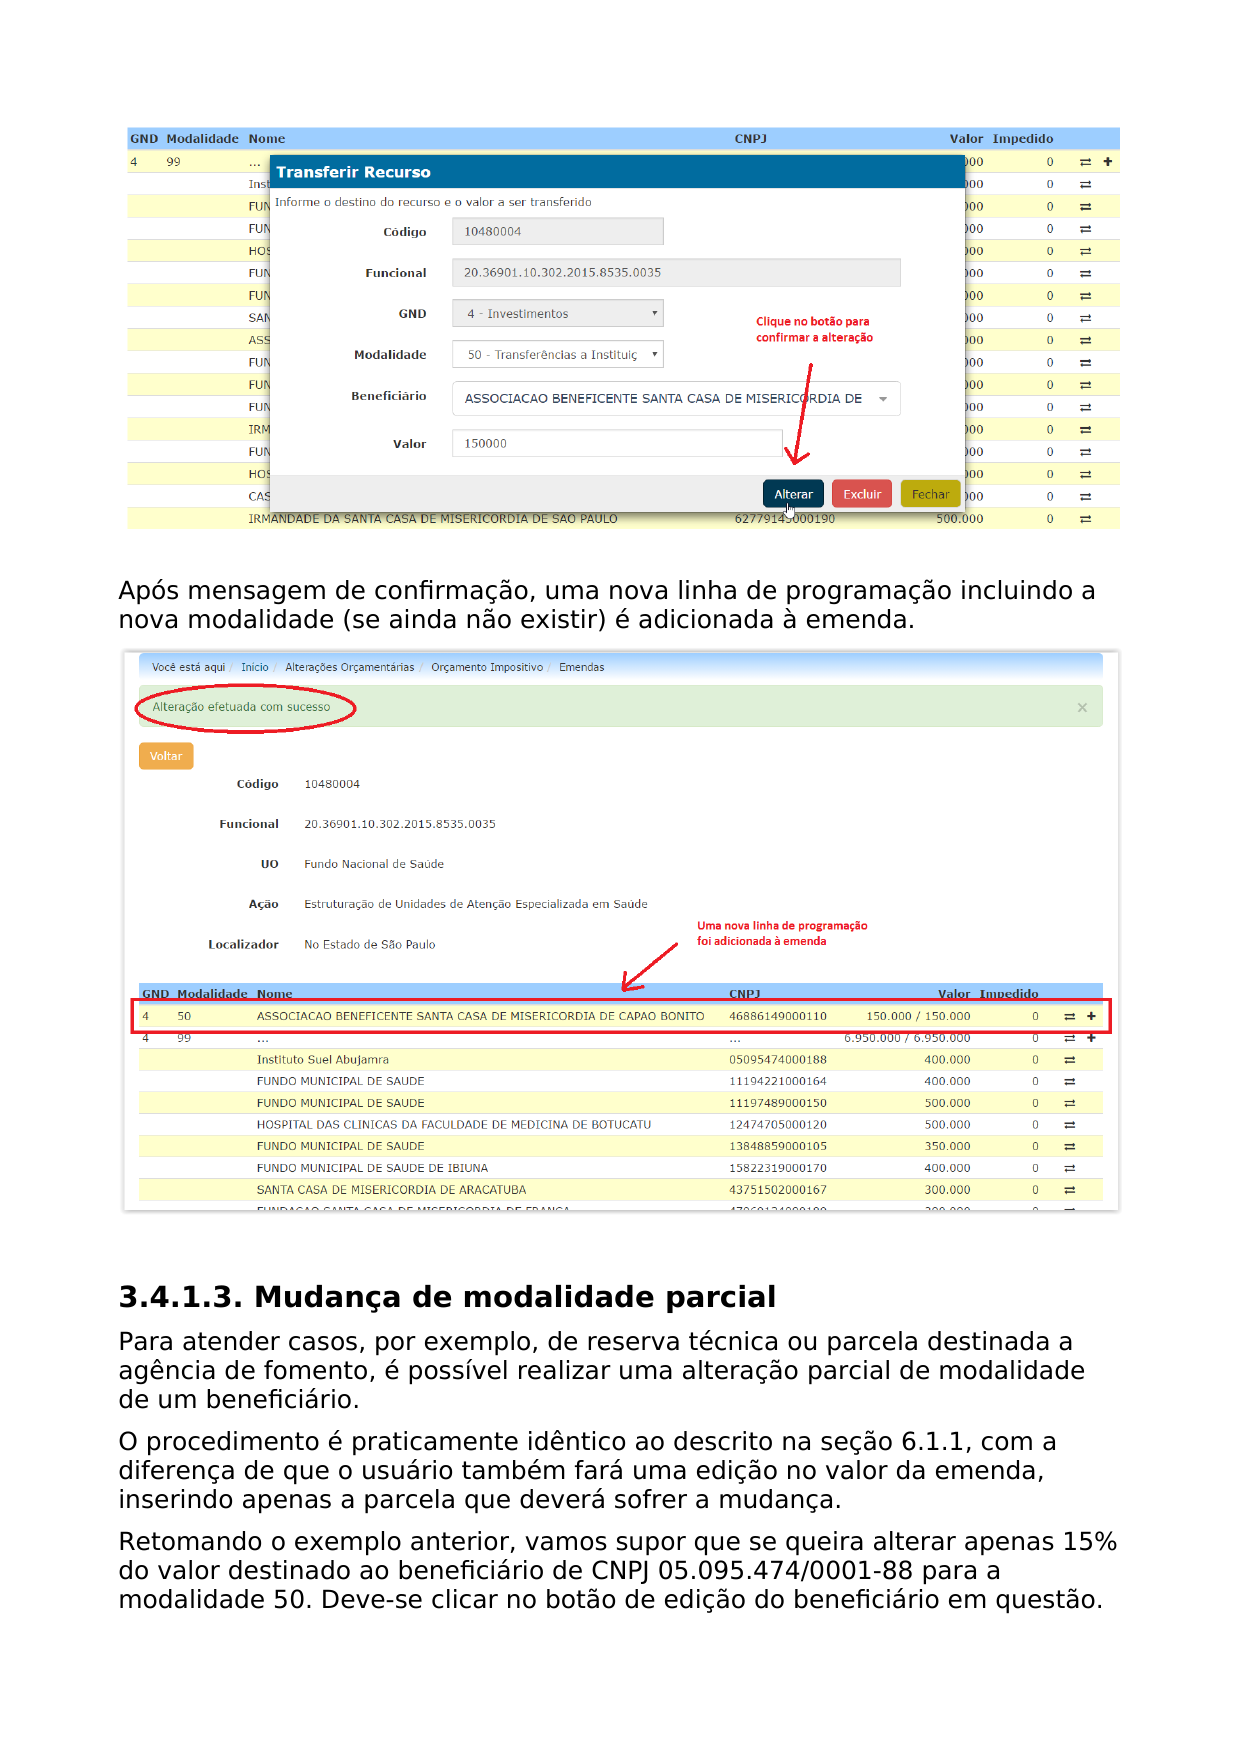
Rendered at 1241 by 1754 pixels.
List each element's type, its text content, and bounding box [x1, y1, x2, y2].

text Após mensagem de confirmação, uma nova linha de programação incluindo a nova modalidade (se ainda não existir) é adicionada à emenda. [118, 576, 1122, 634]
text Retomando o exemplo anterior, vamos supor que se queira alterar apenas 15% do valor destinado ao beneficiário de CNPJ 05.095.474/0001-88 para a modalidade 50. Deve-se clicar no botão de edição do beneficiário em questão. [118, 1527, 1122, 1615]
picture [118, 646, 1123, 1215]
subtitle 3.4.1.3. Mudança de modalidade parcial [118, 1281, 1122, 1315]
picture [118, 118, 1123, 535]
text O procedimento é praticamente idêntico ao descrito na seção 6.1.1, com a diferença de que o usuário também fará uma edição no valor da emenda, inserindo apenas a parcela que deverá sofrer a mudança. [118, 1427, 1122, 1515]
text Para atender casos, por exemplo, de reserva técnica ou parcela destinada a agência de fomento, é possível realizar uma alteração parcial de modalidade de um beneficiário. [118, 1327, 1122, 1415]
